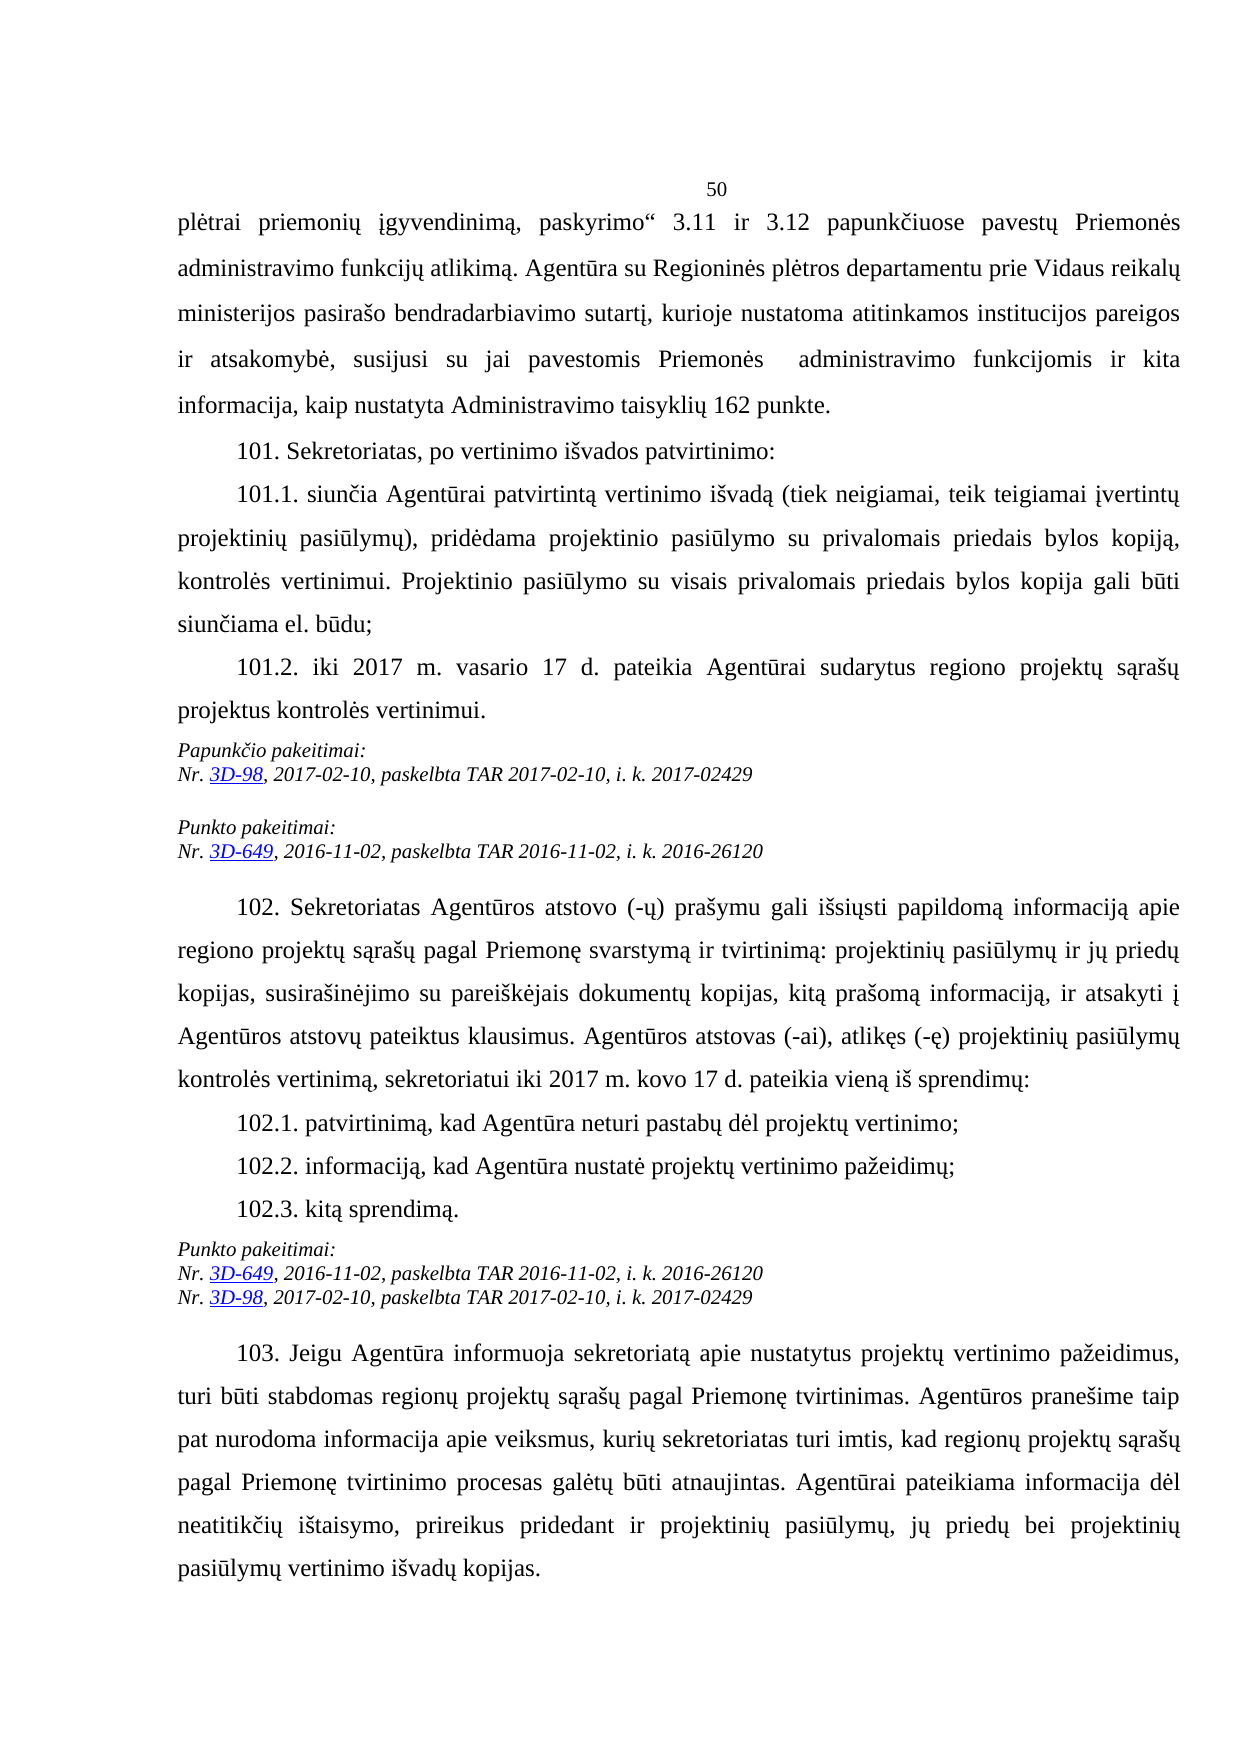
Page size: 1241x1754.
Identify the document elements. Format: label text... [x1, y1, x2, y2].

text Nr. 3D-98, 2017-02-10, paskelbta TAR 2017-02-10, i. k. 2017-02429 [177, 762, 1181, 786]
text 101.2. iki 2017 m. vasario 17 d. pateikia Agentūrai sudarytus regiono projektų sąrašų projektus kontrolės vertinimui. [177, 652, 1181, 724]
text Punkto pakeitimai: [177, 815, 1181, 839]
text 101.1. siunčia Agentūrai patvirtintą vertinimo išvadą (tiek neigiamai, teik teigiamai įvertintų projektinių pasiūlymų), pridėdama projektinio pasiūlymo su privalomais priedais bylos kopiją, kontrolės vertinimui. Projektinio pasiūlymo su visais privalomais priedais bylos kopija gali būti siunčiama el. būdu; [177, 479, 1181, 638]
text Papunkčio pakeitimai: [177, 738, 1181, 762]
text 101. Sekretoriatas, po vertinimo išvados patvirtinimo: [177, 436, 1181, 465]
text 102.2. informaciją, kad Agentūra nustatė projektų vertinimo pažeidimų; [177, 1151, 1181, 1179]
text Nr. 3D-649, 2016-11-02, paskelbta TAR 2016-11-02, i. k. 2016-26120 [177, 1261, 1181, 1285]
text Punkto pakeitimai: [177, 1237, 1181, 1261]
text Nr. 3D-98, 2017-02-10, paskelbta TAR 2017-02-10, i. k. 2017-02429 [177, 1285, 1181, 1309]
text plėtrai priemonių įgyvendinimą, paskyrimo“ 3.11 ir 3.12 papunkčiuose pavestų Priemonės administravimo funkcijų atlikimą. Agentūra su Regioninės plėtros departamentu prie Vidaus reikalų ministerijos pasirašo bendradarbiavimo sutartį, kurioje nustatoma atitinkamos institucijos pareigos ir atsakomybė, susijusi su jai pavestomis Priemonės administravimo funkcijomis ir kita informacija, kaip nustatyta Administravimo taisyklių 162 punkte. [177, 207, 1181, 419]
text Nr. 3D-649, 2016-11-02, paskelbta TAR 2016-11-02, i. k. 2016-26120 [177, 839, 1181, 863]
text 102. Sekretoriatas Agentūros atstovo (-ų) prašymu gali išsiųsti papildomą informaciją apie regiono projektų sąrašų pagal Priemonę svarstymą ir tvirtinimą: projektinių pasiūlymų ir jų priedų kopijas, susirašinėjimo su pareiškėjais dokumentų kopijas, kitą prašomą informaciją, ir atsakyti į Agentūros atstovų pateiktus klausimus. Agentūros atstovas (-ai), atlikęs (-ę) projektinių pasiūlymų kontrolės vertinimą, sekretoriatui iki 2017 m. kovo 17 d. pateikia vieną iš sprendimų: [177, 892, 1181, 1093]
text 103. Jeigu Agentūra informuoja sekretoriatą apie nustatytus projektų vertinimo pažeidimus, turi būti stabdomas regionų projektų sąrašų pagal Priemonę tvirtinimas. Agentūros pranešime taip pat nurodoma informacija apie veiksmus, kurių sekretoriatas turi imtis, kad regionų projektų sąrašų pagal Priemonę tvirtinimo procesas galėtų būti atnaujintas. Agentūrai pateikiama informacija dėl neatitikčių ištaisymo, prireikus pridedant ir projektinių pasiūlymų, jų priedų bei projektinių pasiūlymų vertinimo išvadų kopijas. [177, 1338, 1181, 1582]
text 102.3. kitą sprendimą. [177, 1194, 1181, 1223]
text 102.1. patvirtinimą, kad Agentūra neturi pastabų dėl projektų vertinimo; [177, 1108, 1181, 1136]
